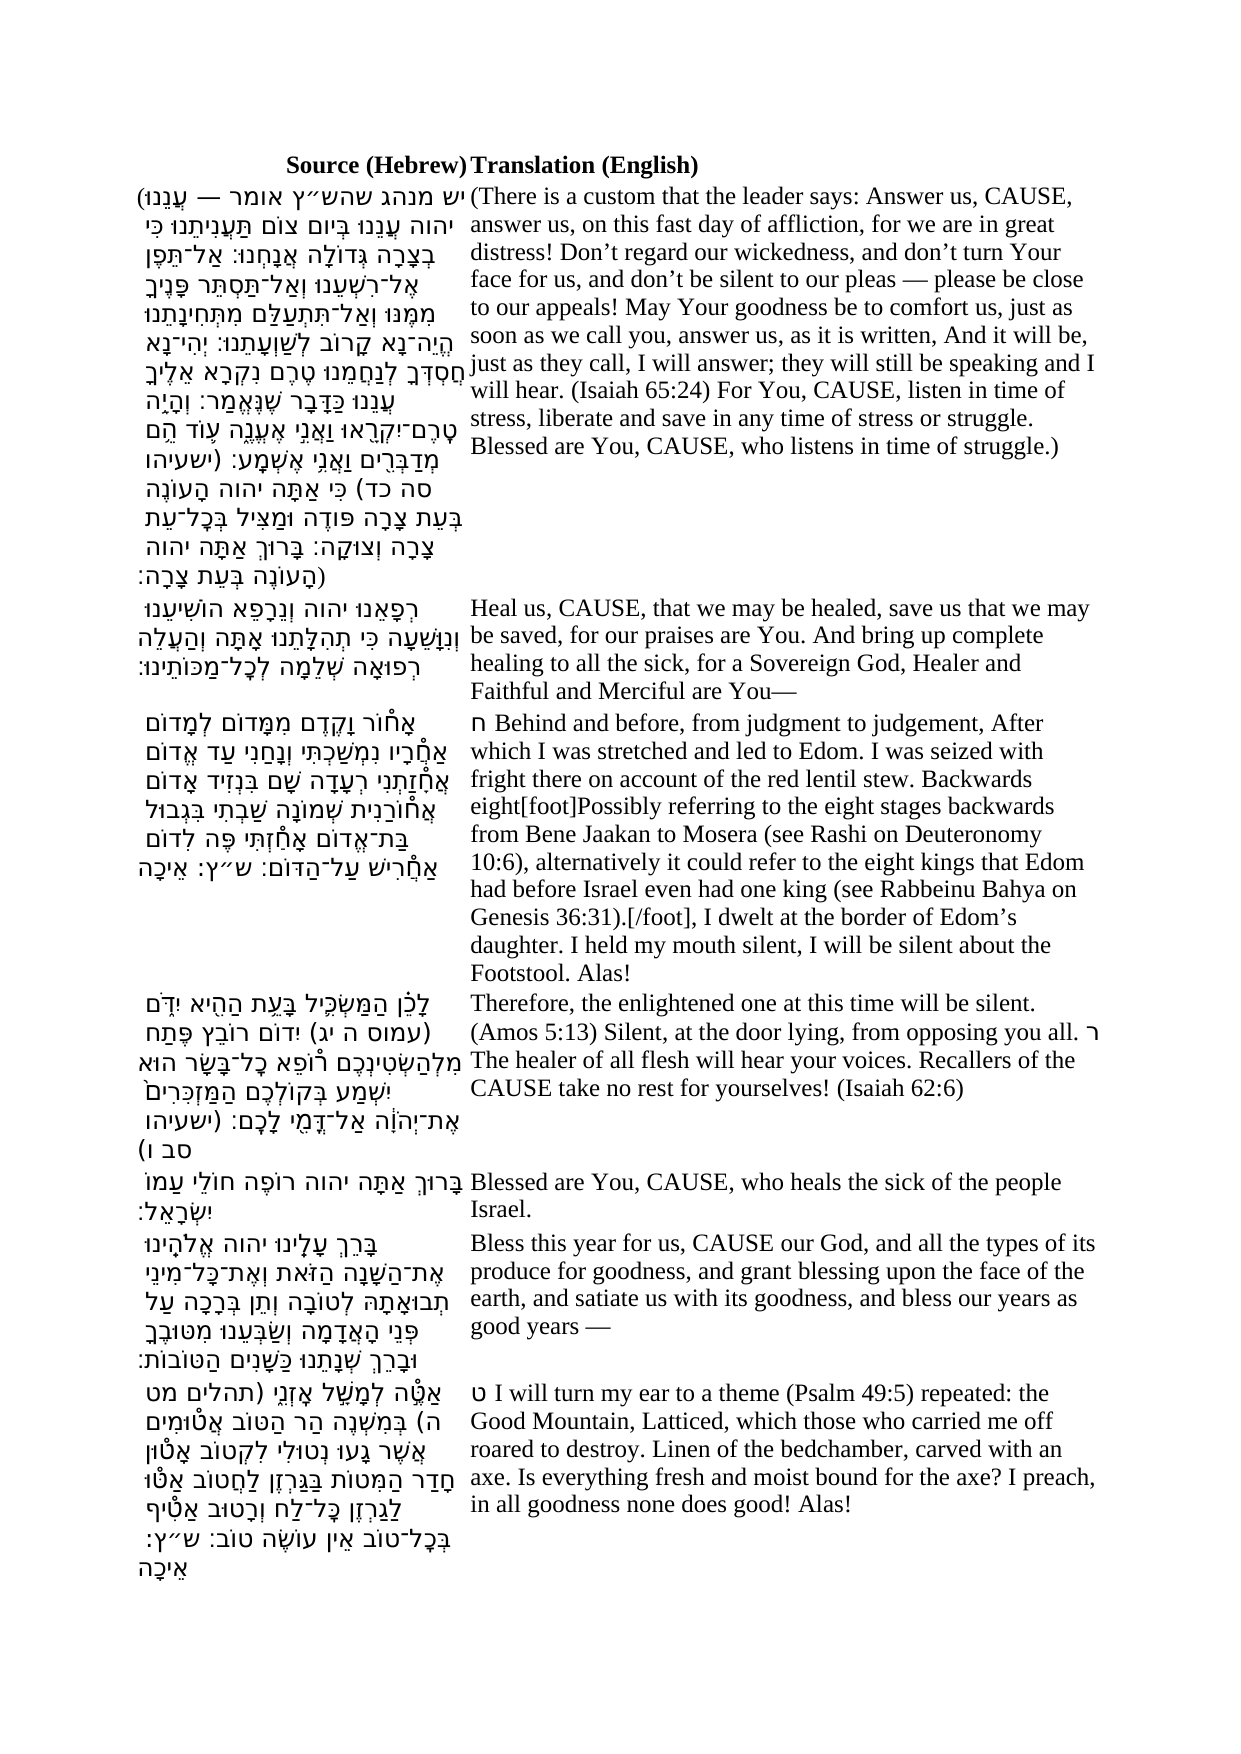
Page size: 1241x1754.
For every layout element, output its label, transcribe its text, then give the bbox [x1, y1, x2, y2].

table_cell בָּרֵךְ עָלֵֽינוּ יהוה אֱלֹהֵֽינוּ אֶת־הַשָּׁנָה הַזֹּאת וְאֶת־כָּל־מִינֵי תְבוּאָתָהּ לְטוֹבָה וְתֵן בְּרָכָה עַל פְּנֵי הָאֲדָמָה וְשַׂבְּעֵנוּ מִטּוּבֶךָ וּבָרֵךְ שְׁנָתֵנוּ כַּשָּׁנִים הַטּוֹבוֹת׃ [135, 1228, 468, 1376]
table_cell Blessed are You, CAUSE, who heals the sick of the people Israel. [469, 1166, 1105, 1227]
table_cell Therefore, the enlightened one at this time will be silent. (Amos 5:13) Silent, at the door lying, from opposing you all. ר The healer of all flesh will hear your voices. Recallers of the CAUSE take no rest for yourselves! (Isaiah 62:6) [469, 988, 1105, 1166]
table_cell Bless this year for us, CAUSE our God, and all the types of its produce for goodness, and grant blessing upon the face of the earth, and satiate us with its goodness, and bless our years as good years — [469, 1228, 1105, 1376]
table_cell בָּרוּךְ אַתָּה יהוה רוֹפֶה חוֹלֵי עַמוֹ יִשְׂרָאֵל׃ [135, 1166, 468, 1227]
table_cell אַטֶּ֣֯ה לְמָשָׁ֣ל אׇזְנִ֑י (תהלים מט ה) בְּמִשְׁנֶה הַר הַטּוֹב אֲט֯וּמִים אֲשֶׁר גָעוּ נְטוּלִי לִקְטוֹב אָט֯וּן חָדַר הַמִּטוֹת בַּגַּרְזֶן לַחֲטוֹב אַטּ֯וּ לַגַרְזֶן כׇּל־לַח וְרָטוּב אַטִ֯יף בְּכׇל־טוֹב אֵין עוֹשֶׂה טוֹב׃ ש״ץ: אֵיכָה [135, 1376, 468, 1584]
table_cell לָכֵ֗ן הַמַּשְׂכִּ֛יל בָּעֵ֥ת הַהִ֖יא יִדֹּ֑ם (עמוס ה יג) יִדוֹם רוֹבֵץ פֶּתַח מִלְהַשְׂטִינְכֶם ר֯וֹפֵא כׇל־בָּשָׂר הוּא יִשְׁמַע בְּקוֹלְכֶם הַמַּזְכִּרִים֙ אֶת־יְהֹוָ֔ה אַל־דֳּמִ֖י לָכֶֽם׃ (ישעיהו סב ו) [135, 988, 468, 1166]
table_cell ח Behind and before, from judgment to judgement, After which I was stretched and led to Edom. I was seized with fright there on account of the red lentil stew. Backwards eight[foot]Possibly referring to the eight stages backwards from Bene Jaakan to Mosera (see Rashi on Deuteronomy 10:6), alternatively it could refer to the eight kings that Edom had before Israel even had one king (see Rabbeinu Bahya on Genesis 36:31).[/foot], I dwelt at the border of Edom’s daughter. I held my mouth silent, I will be silent about the Footstool. Alas! [469, 706, 1105, 988]
table_cell Heal us, CAUSE, that we may be healed, save us that we may be saved, for our praises are You. And bring up complete healing to all the sick, for a Sovereign God, Healer and Faithful and Merciful are You— [469, 592, 1105, 706]
table_header Source (Hebrew) [135, 150, 468, 181]
table_cell (There is a custom that the leader says: Answer us, CAUSE, answer us, on this fast day of affliction, for we are in great distress! Don’t regard our wickedness, and don’t turn Your face for us, and don’t be silent to our pleas — please be close to our appeals! May Your goodness be to comfort us, just as soon as we call you, answer us, as it is written, And it will be, just as they call, I will answer; they will still be speaking and I will hear. (Isaiah 65:24) For You, CAUSE, listen in time of stress, liberate and save in any time of stress or struggle. Blessed are You, CAUSE, who listens in time of struggle.) [469, 181, 1105, 592]
table_cell (יש מנהג שהש״ץ אומר — עֲנֵנוּ יהוה עֲנֵנוּ בְּיום צוֹם תַּעֲנִיתֵנוּ כִּי בְצָרָה גְּדוֹלָה אֲנָחְנוּ׃ אַל־תֵּפֶן אֶל־רִשְׁעֵנוּ וְאַל־תַּסְתֵּר פָּנֶיךָ מִמֶּנּוּ וְאַל־תִּתְעַלַּם מִתְּחִינָתֵנוּ הֱיֵה־נָא קָרוֹב לְשַׁוְעָתֵנוּ׃ יְהִי־נָא חֲסְדְּךָ לְנַחֲמֵנוּ טֶרֶם נִקְרָא אֵלֶיךָ עֲנֵנוּ כַּדָּבָר שֶׁנֶּאֱמַר׃ וְהָיָ֥ה טֶֽרֶם־יִקְרָ֖אוּ וַאֲנִ֣י אֶעֱנֶ֑ה ע֛וֹד הֵ֥ם מְדַבְּרִ֖ים וַאֲנִ֥י אֶשְׁמָֽע׃ (ישעיהו סה כד) כִּי אַתָּה יהוה הָעוֹנֶה בְּעֵת צָרָה פּודֶה וּמַצִּיל בְּכׇל־עֵת צָרָה וְצוּקָה׃ בָּרוּךְ אַתָּה יהוה הָעוֹנֶה בְּעֵת צָרָה׃) [135, 181, 468, 592]
table_cell אָח֯וֹר וָקֶדֶם מִמָּדוֹם לְמָדוֹם אַחֲ֯רָיו נִמְשַׁכְתִּי וְנָחַנִי עַד אֱדוֹם אֲחָ֯זַתְנִי רְעָדָה שָׁם בִּנְזִיד אָדוֹם אֲח֯וֹרַנִית שְׁמוֹנָה שַׁבְתִי בִּגְבוּל בַּת־אֱדוֹם אָחַ֯זְתִּי פֶּה לִדוֹם אַחֲ֯רִישׁ עַל־הַדּוֹם׃ ש״ץ: אֵיכָה [135, 706, 468, 988]
table_header Translation (English) [469, 150, 1105, 181]
table_cell ט I will turn my ear to a theme (Psalm 49:5) repeated: the Good Mountain, Latticed, which those who carried me off roared to destroy. Linen of the bedchamber, carved with an axe. Is everything fresh and moist bound for the axe? I preach, in all goodness none does good! Alas! [469, 1376, 1105, 1584]
table_cell רְפָאֵנוּ יהוה וְנֵרָפֵא הוֹשִׁיעֵנוּ וְנִוָּשֵׁעָה כִּי תְהִלָּתֵנוּ אָתָּה וְהַעֲלֵה רְפוּאָה שְׁלֵמָה לְכׇל־מַכּוֹתֵינוּ׃ [135, 592, 468, 706]
